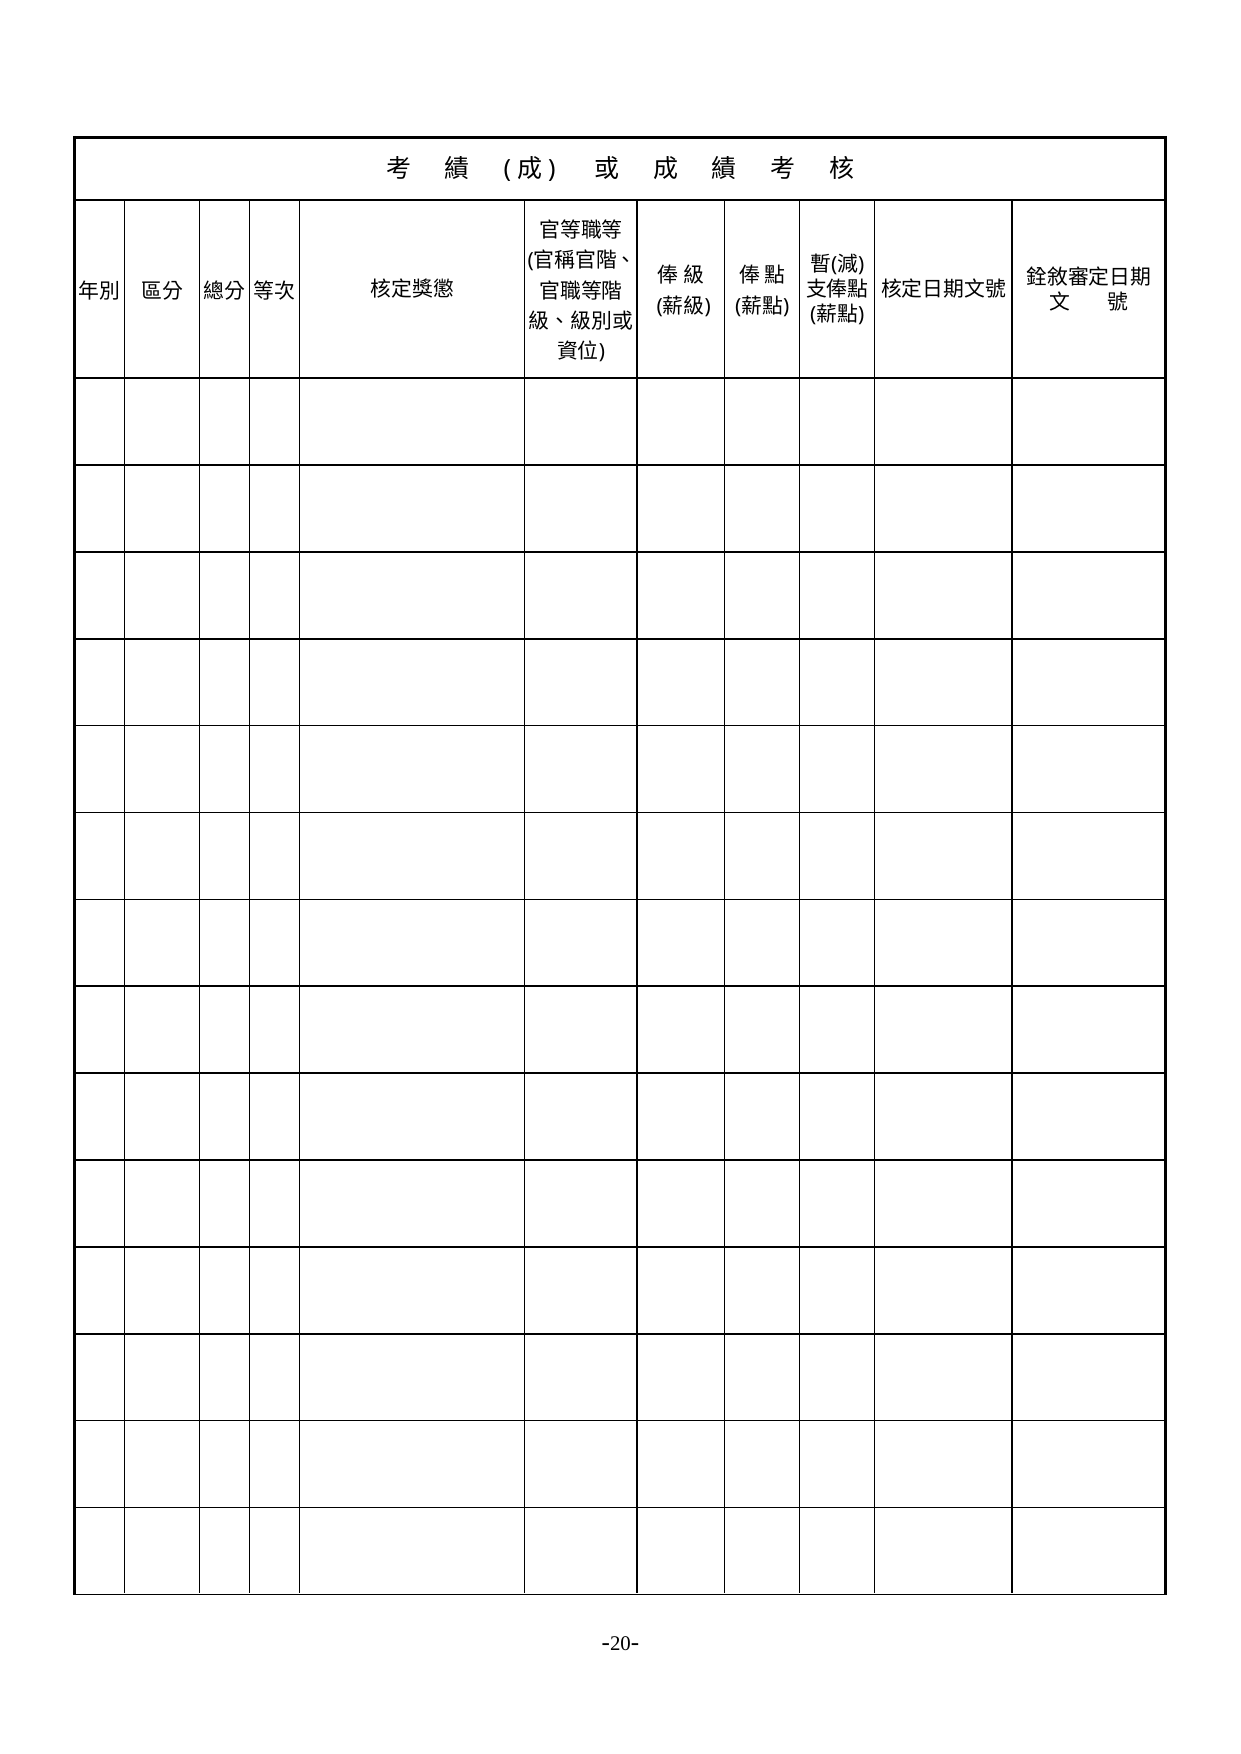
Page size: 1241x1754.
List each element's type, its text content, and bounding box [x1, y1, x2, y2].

table_cell [200, 726, 249, 812]
table_cell [250, 987, 299, 1072]
table_cell [250, 553, 299, 638]
table_cell [875, 1161, 1011, 1246]
table_cell [875, 1074, 1011, 1159]
table_cell 核定日期文號 [875, 201, 1011, 377]
table_cell [200, 1335, 249, 1420]
table_cell [250, 1508, 299, 1593]
table_cell [250, 1074, 299, 1159]
table_cell [250, 813, 299, 898]
table_cell [200, 813, 249, 898]
table_cell [125, 379, 199, 464]
table_cell [638, 553, 724, 638]
table_cell [1013, 987, 1164, 1072]
table_cell [250, 466, 299, 551]
table_cell 等次 [250, 201, 299, 377]
table_cell [76, 1421, 124, 1507]
table_cell [300, 379, 524, 464]
table_cell [125, 553, 199, 638]
table_cell [300, 1248, 524, 1333]
table_cell [76, 640, 124, 725]
table_cell [1013, 1074, 1164, 1159]
table_cell [638, 813, 724, 898]
table_cell [875, 900, 1011, 985]
table_cell [125, 900, 199, 985]
table_cell [1013, 640, 1164, 725]
table_cell [300, 640, 524, 725]
table_cell [200, 1074, 249, 1159]
table_cell [76, 379, 124, 464]
table_cell [725, 553, 799, 638]
table_cell [200, 1508, 249, 1593]
table_cell [200, 1248, 249, 1333]
table_cell [300, 726, 524, 812]
table_cell [875, 466, 1011, 551]
table_cell [525, 1508, 636, 1593]
table_cell [76, 466, 124, 551]
table_cell [800, 379, 874, 464]
table_cell [800, 1248, 874, 1333]
table_cell [125, 466, 199, 551]
table_cell [250, 1335, 299, 1420]
table_cell [725, 640, 799, 725]
table_cell [76, 1508, 124, 1593]
table_cell [250, 726, 299, 812]
table_cell [525, 553, 636, 638]
table_cell [1013, 1508, 1164, 1593]
table_cell [200, 900, 249, 985]
table_cell [525, 1161, 636, 1246]
table_cell [125, 1335, 199, 1420]
table_cell [300, 1421, 524, 1507]
table_cell [300, 1508, 524, 1593]
table_header 考 績 ( 成 ) 或 成 績 考 核 [76, 139, 1164, 199]
table_cell [525, 1335, 636, 1420]
table_cell [638, 1074, 724, 1159]
table_cell [300, 1335, 524, 1420]
table_cell [200, 466, 249, 551]
table_cell [725, 1248, 799, 1333]
table_cell [638, 1508, 724, 1593]
table_cell [525, 1248, 636, 1333]
table_cell 官等職等(官稱官階、官職等階級、級別或資位) [525, 201, 636, 377]
table_cell [1013, 466, 1164, 551]
table_cell [125, 813, 199, 898]
table_cell [76, 1161, 124, 1246]
table_cell [725, 1421, 799, 1507]
table_cell [1013, 553, 1164, 638]
table_cell [525, 640, 636, 725]
table_cell [300, 987, 524, 1072]
table_cell 俸 級 (薪級) [638, 201, 724, 377]
table_cell [125, 987, 199, 1072]
table_cell 總分 [200, 201, 249, 377]
table_cell [125, 1074, 199, 1159]
table_cell [250, 1161, 299, 1246]
table_cell [800, 726, 874, 812]
table_cell [125, 1421, 199, 1507]
table_cell [525, 466, 636, 551]
table_cell [1013, 379, 1164, 464]
table_cell [875, 553, 1011, 638]
table_cell [250, 1421, 299, 1507]
table_cell [125, 1248, 199, 1333]
table_cell [1013, 1248, 1164, 1333]
table_cell [200, 987, 249, 1072]
table_cell [638, 900, 724, 985]
table_cell 年別 [76, 201, 124, 377]
table_cell [725, 726, 799, 812]
table_cell [300, 900, 524, 985]
table_cell [200, 1161, 249, 1246]
table_cell [800, 553, 874, 638]
table_cell [875, 1508, 1011, 1593]
table_cell [725, 1161, 799, 1246]
table_cell [200, 379, 249, 464]
table_cell 區分 [125, 201, 199, 377]
table_cell [250, 640, 299, 725]
table_cell [200, 553, 249, 638]
table_cell [300, 813, 524, 898]
table_cell [800, 1335, 874, 1420]
table_cell [875, 379, 1011, 464]
table_cell [76, 1074, 124, 1159]
table_cell 核定獎懲 [300, 201, 524, 377]
table_cell [725, 1074, 799, 1159]
table_cell [638, 726, 724, 812]
table_cell [76, 987, 124, 1072]
table_cell [638, 466, 724, 551]
table_cell [800, 813, 874, 898]
table_cell [875, 987, 1011, 1072]
table_cell [638, 987, 724, 1072]
table_cell [800, 640, 874, 725]
table_cell [76, 726, 124, 812]
table_cell [1013, 1421, 1164, 1507]
table_cell [250, 1248, 299, 1333]
table_cell [300, 1161, 524, 1246]
table_cell [725, 466, 799, 551]
table_cell [638, 1161, 724, 1246]
table_cell [875, 726, 1011, 812]
table_cell [800, 466, 874, 551]
table_cell 俸 點(薪點) [725, 201, 799, 377]
table_cell [725, 813, 799, 898]
table_cell [800, 1421, 874, 1507]
table_cell [725, 900, 799, 985]
table_cell [76, 813, 124, 898]
table_cell [525, 379, 636, 464]
table_cell [725, 1335, 799, 1420]
table_cell [875, 640, 1011, 725]
table_cell [800, 1161, 874, 1246]
table_cell 暫(減)支俸點(薪點) [800, 201, 874, 377]
table_cell [800, 987, 874, 1072]
table_cell [250, 379, 299, 464]
table_cell [800, 1508, 874, 1593]
table_cell [125, 640, 199, 725]
table_cell 銓敘審定日期 文 號 [1013, 201, 1164, 377]
table_cell [1013, 813, 1164, 898]
table_cell [638, 1248, 724, 1333]
table_cell [1013, 1161, 1164, 1246]
table_cell [725, 987, 799, 1072]
table_cell [1013, 726, 1164, 812]
table_cell [76, 553, 124, 638]
table_cell [725, 379, 799, 464]
table_cell [800, 1074, 874, 1159]
table_cell [76, 1248, 124, 1333]
table_cell [300, 1074, 524, 1159]
table_cell [76, 900, 124, 985]
table_cell [1013, 900, 1164, 985]
table_cell [1013, 1335, 1164, 1420]
table_cell [300, 553, 524, 638]
table_cell [300, 466, 524, 551]
table_cell [525, 1421, 636, 1507]
table_cell [638, 1421, 724, 1507]
table_cell [875, 1248, 1011, 1333]
table_cell [638, 379, 724, 464]
table_cell [200, 640, 249, 725]
table_cell [125, 1508, 199, 1593]
table_cell [525, 1074, 636, 1159]
table_cell [638, 640, 724, 725]
table_cell [800, 900, 874, 985]
table_cell [200, 1421, 249, 1507]
table_cell [125, 1161, 199, 1246]
table_cell [525, 987, 636, 1072]
table_cell [76, 1335, 124, 1420]
table_cell [725, 1508, 799, 1593]
table_cell [250, 900, 299, 985]
table_cell [875, 1421, 1011, 1507]
table_cell [525, 813, 636, 898]
table_cell [525, 726, 636, 812]
table_cell [525, 900, 636, 985]
table_cell [125, 726, 199, 812]
table_cell [875, 813, 1011, 898]
table_cell [638, 1335, 724, 1420]
table_cell [875, 1335, 1011, 1420]
